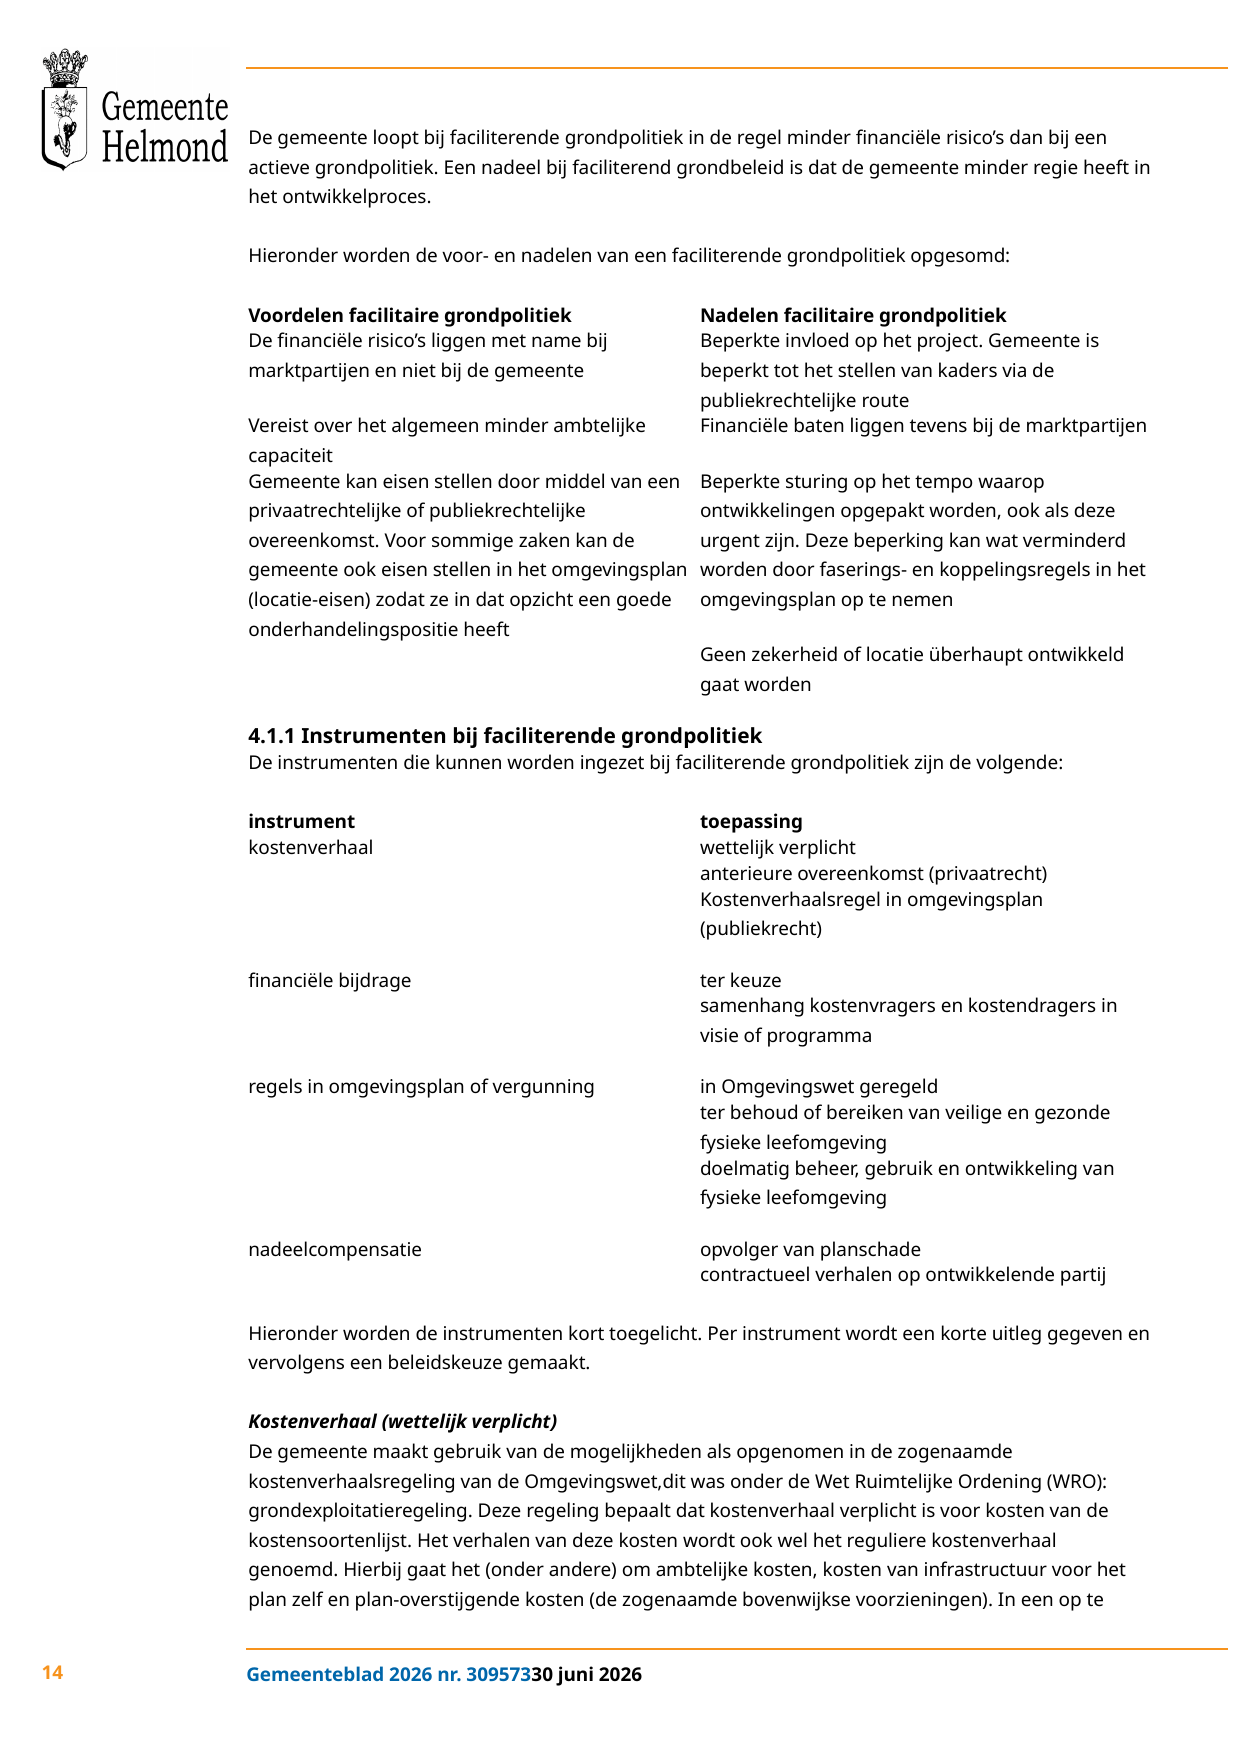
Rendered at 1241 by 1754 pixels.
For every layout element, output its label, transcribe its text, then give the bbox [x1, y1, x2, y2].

table_cell [248, 941, 700, 967]
table_cell wettelijk verplicht [700, 834, 1152, 860]
table_cell Kostenverhaalsregel in omgevingsplan (publiekrecht) [700, 886, 1152, 941]
table_cell Geen zekerheid of locatie überhaupt ontwikkeld gaat worden [700, 642, 1152, 697]
table_cell Beperkte sturing op het tempo waarop ontwikkelingen opgepakt worden, ook als deze urgent zijn. Deze beperking kan wat verminderd worden door faserings- en koppelingsregels in het omgevingsplan op te nemen [700, 468, 1152, 642]
table_cell nadeelcompensatie [248, 1236, 700, 1261]
table_cell [700, 1048, 1152, 1074]
table_cell opvolger van planschade [700, 1236, 1152, 1261]
table_cell kostenverhaal [248, 834, 700, 860]
table_cell [248, 1210, 700, 1236]
table_cell [248, 642, 700, 697]
table_cell [700, 1210, 1152, 1236]
table_cell ter keuze [700, 967, 1152, 993]
table_cell De financiële risico’s liggen met name bij marktpartijen en niet bij de gemeente [248, 328, 700, 413]
table_cell Gemeente kan eisen stellen door middel van een privaatrechtelijke of publiekrechtelijke overeenkomst. Voor sommige zaken kan de gemeente ook eisen stellen in het omgevingsplan (locatie-eisen) zodat ze in dat opzicht een goede onderhandelingspositie heeft [248, 468, 700, 642]
text De gemeente maakt gebruik van de mogelijkheden als opgenomen in de zogenaamde kostenverhaalsregeling van de Omgevingswet,dit was onder de Wet Ruimtelijke Ordening (WRO): grondexploitatieregeling. Deze regeling bepaalt dat kostenverhaal verplicht is voor kosten van de kostensoortenlijst. Het verhalen van deze kosten wordt ook wel het reguliere kostenverhaal genoemd. Hierbij gaat het (onder andere) om ambtelijke kosten, kosten van infrastructuur voor het plan zelf en plan-overstijgende kosten (de zogenaamde bovenwijkse voorzieningen). In een op te [248, 1438, 1152, 1612]
table_cell [248, 1099, 700, 1155]
table_cell anterieure overeenkomst (privaatrecht) [700, 860, 1152, 886]
table_cell Beperkte invloed op het project. Gemeente is beperkt tot het stellen van kaders via de publiekrechtelijke route [700, 328, 1152, 413]
table_cell Vereist over het algemeen minder ambtelijke capaciteit [248, 413, 700, 468]
table_cell in Omgevingswet geregeld [700, 1074, 1152, 1099]
table_header instrument [248, 809, 700, 834]
table_cell regels in omgevingsplan of vergunning [248, 1074, 700, 1099]
table_header toepassing [700, 809, 1152, 834]
text De instrumenten die kunnen worden ingezet bij faciliterende grondpolitiek zijn de volgende: [248, 749, 1152, 775]
text De gemeente loopt bij faciliterende grondpolitiek in de regel minder financiële risico’s dan bij een actieve grondpolitiek. Een nadeel bij faciliterend grondbeleid is dat de gemeente minder regie heeft in het ontwikkelproces. [248, 124, 1152, 209]
table_cell [248, 993, 700, 1048]
table_cell [248, 1155, 700, 1210]
table_cell samenhang kostenvragers en kostendragers in visie of programma [700, 993, 1152, 1048]
table_cell contractueel verhalen op ontwikkelende partij [700, 1261, 1152, 1287]
table_header Voordelen facilitaire grondpolitiek [248, 302, 700, 328]
table_cell [248, 1048, 700, 1074]
table_cell [248, 1261, 700, 1287]
text Hieronder worden de instrumenten kort toegelicht. Per instrument wordt een korte uitleg gegeven en vervolgens een beleidskeuze gemaakt. [248, 1320, 1152, 1375]
table_cell [700, 941, 1152, 967]
text Hieronder worden de voor- en nadelen van een faciliterende grondpolitiek opgesomd: [248, 243, 1152, 268]
table_cell doelmatig beheer, gebruik en ontwikkeling van fysieke leefomgeving [700, 1155, 1152, 1210]
text 4.1.1 Instrumenten bij faciliterende grondpolitiek [248, 721, 1152, 749]
table_cell ter behoud of bereiken van veilige en gezonde fysieke leefomgeving [700, 1099, 1152, 1155]
table_cell [248, 860, 700, 886]
table_cell [248, 886, 700, 941]
table_header Nadelen facilitaire grondpolitiek [700, 302, 1152, 328]
picture [41, 47, 231, 172]
table_cell Financiële baten liggen tevens bij de marktpartijen [700, 413, 1152, 468]
table_cell financiële bijdrage [248, 967, 700, 993]
text Kostenverhaal (wettelijk verplicht) [248, 1409, 1152, 1434]
